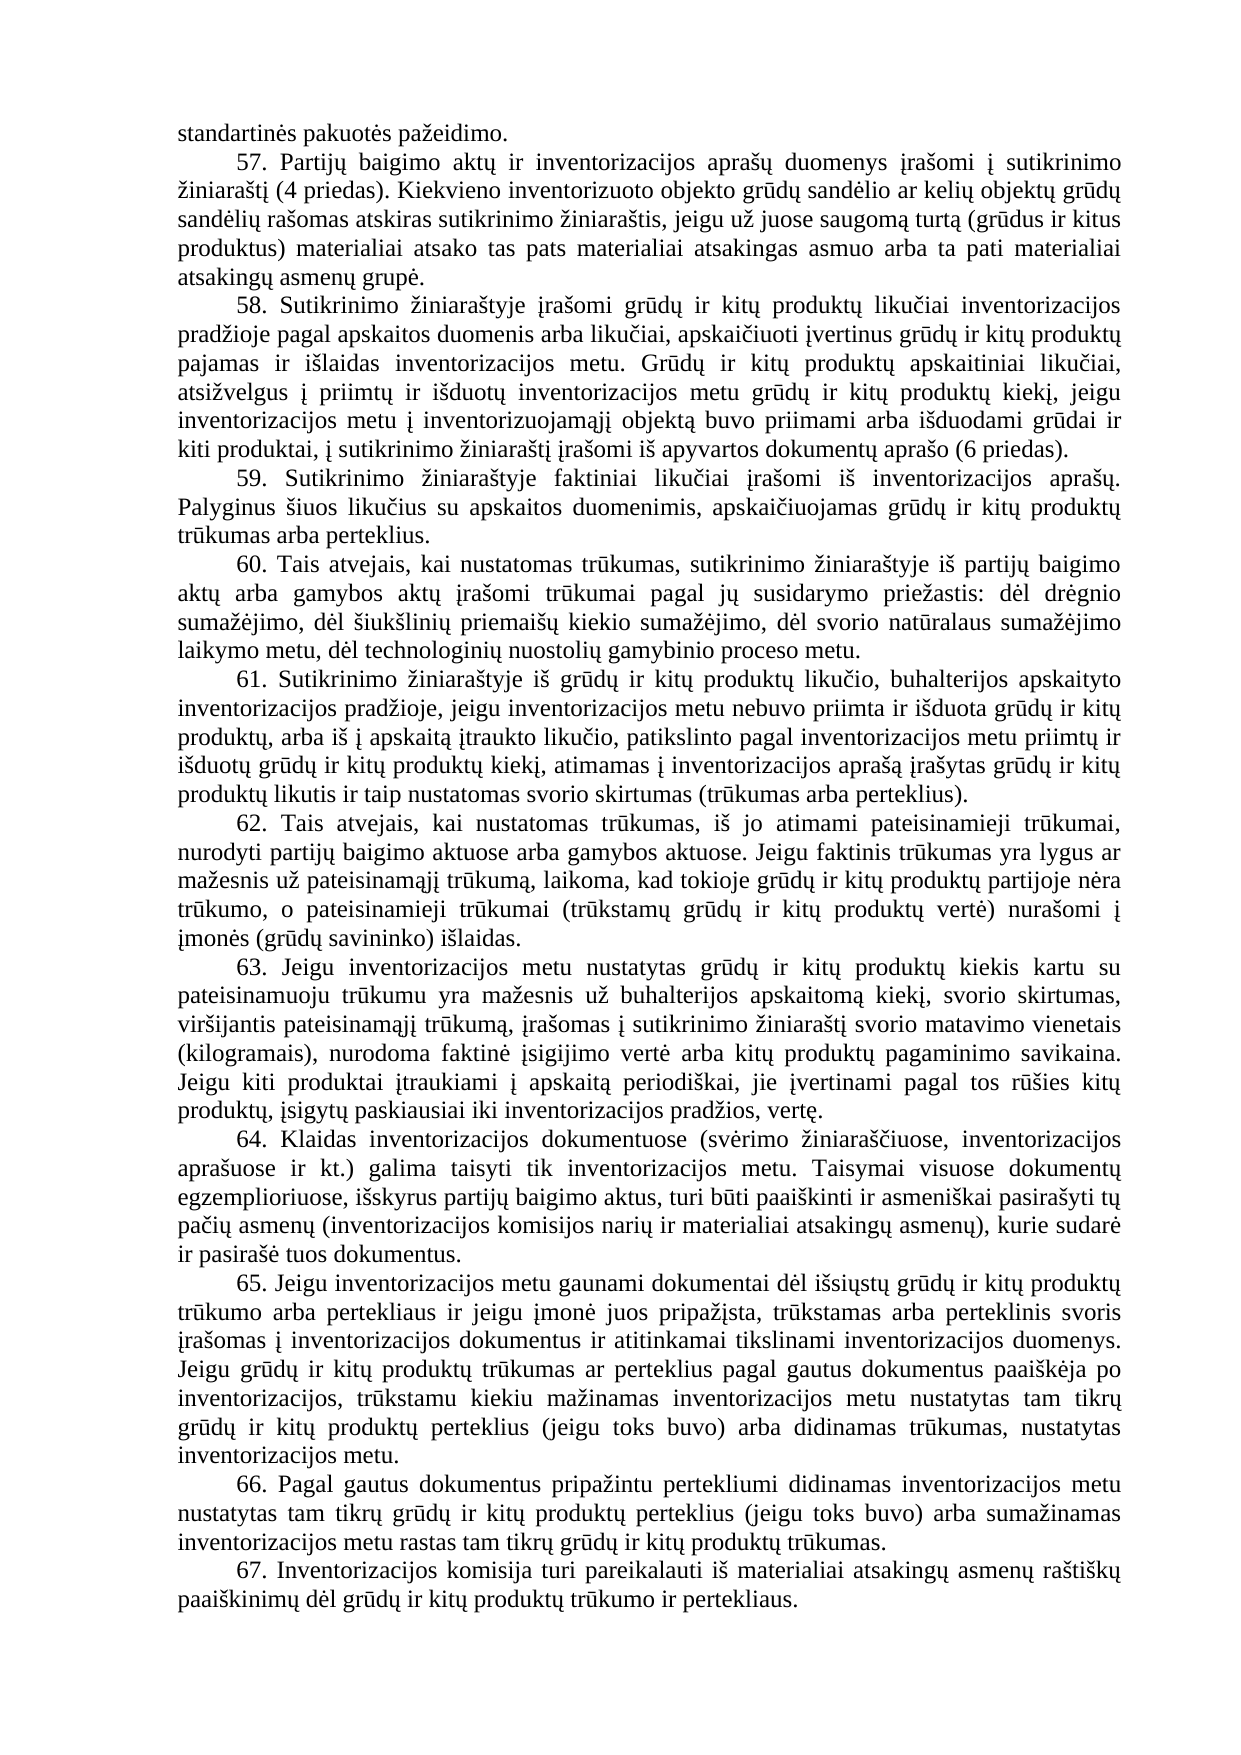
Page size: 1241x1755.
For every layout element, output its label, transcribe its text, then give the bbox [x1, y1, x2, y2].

text standartinės pakuotės pažeidimo. [177, 118, 1122, 147]
text 62. Tais atvejais, kai nustatomas trūkumas, iš jo atimami pateisinamieji trūkumai, nurodyti partijų baigimo aktuose arba gamybos aktuose. Jeigu faktinis trūkumas yra lygus ar mažesnis už pateisinamąjį trūkumą, laikoma, kad tokioje grūdų ir kitų produktų partijoje nėra trūkumo, o pateisinamieji trūkumai (trūkstamų grūdų ir kitų produktų vertė) nurašomi į įmonės (grūdų savininko) išlaidas. [177, 808, 1122, 952]
text 63. Jeigu inventorizacijos metu nustatytas grūdų ir kitų produktų kiekis kartu su pateisinamuoju trūkumu yra mažesnis už buhalterijos apskaitomą kiekį, svorio skirtumas, viršijantis pateisinamąjį trūkumą, įrašomas į sutikrinimo žiniaraštį svorio matavimo vienetais (kilogramais), nurodoma faktinė įsigijimo vertė arba kitų produktų pagaminimo savikaina. Jeigu kiti produktai įtraukiami į apskaitą periodiškai, jie įvertinami pagal tos rūšies kitų produktų, įsigytų paskiausiai iki inventorizacijos pradžios, vertę. [177, 952, 1122, 1124]
text 61. Sutikrinimo žiniaraštyje iš grūdų ir kitų produktų likučio, buhalterijos apskaityto inventorizacijos pradžioje, jeigu inventorizacijos metu nebuvo priimta ir išduota grūdų ir kitų produktų, arba iš į apskaitą įtraukto likučio, patikslinto pagal inventorizacijos metu priimtų ir išduotų grūdų ir kitų produktų kiekį, atimamas į inventorizacijos aprašą įrašytas grūdų ir kitų produktų likutis ir taip nustatomas svorio skirtumas (trūkumas arba perteklius). [177, 664, 1122, 808]
text 66. Pagal gautus dokumentus pripažintu pertekliumi didinamas inventorizacijos metu nustatytas tam tikrų grūdų ir kitų produktų perteklius (jeigu toks buvo) arba sumažinamas inventorizacijos metu rastas tam tikrų grūdų ir kitų produktų trūkumas. [177, 1469, 1122, 1556]
text 67. Inventorizacijos komisija turi pareikalauti iš materialiai atsakingų asmenų raštiškų paaiškinimų dėl grūdų ir kitų produktų trūkumo ir pertekliaus. [177, 1556, 1122, 1613]
text 65. Jeigu inventorizacijos metu gaunami dokumentai dėl išsiųstų grūdų ir kitų produktų trūkumo arba pertekliaus ir jeigu įmonė juos pripažįsta, trūkstamas arba perteklinis svoris įrašomas į inventorizacijos dokumentus ir atitinkamai tikslinami inventorizacijos duomenys. Jeigu grūdų ir kitų produktų trūkumas ar perteklius pagal gautus dokumentus paaiškėja po inventorizacijos, trūkstamu kiekiu mažinamas inventorizacijos metu nustatytas tam tikrų grūdų ir kitų produktų perteklius (jeigu toks buvo) arba didinamas trūkumas, nustatytas inventorizacijos metu. [177, 1268, 1122, 1469]
text 57. Partijų baigimo aktų ir inventorizacijos aprašų duomenys įrašomi į sutikrinimo žiniaraštį (4 priedas). Kiekvieno inventorizuoto objekto grūdų sandėlio ar kelių objektų grūdų sandėlių rašomas atskiras sutikrinimo žiniaraštis, jeigu už juose saugomą turtą (grūdus ir kitus produktus) materialiai atsako tas pats materialiai atsakingas asmuo arba ta pati materialiai atsakingų asmenų grupė. [177, 147, 1122, 291]
text 59. Sutikrinimo žiniaraštyje faktiniai likučiai įrašomi iš inventorizacijos aprašų. Palyginus šiuos likučius su apskaitos duomenimis, apskaičiuojamas grūdų ir kitų produktų trūkumas arba perteklius. [177, 463, 1122, 549]
text 60. Tais atvejais, kai nustatomas trūkumas, sutikrinimo žiniaraštyje iš partijų baigimo aktų arba gamybos aktų įrašomi trūkumai pagal jų susidarymo priežastis: dėl drėgnio sumažėjimo, dėl šiukšlinių priemaišų kiekio sumažėjimo, dėl svorio natūralaus sumažėjimo laikymo metu, dėl technologinių nuostolių gamybinio proceso metu. [177, 549, 1122, 664]
text 58. Sutikrinimo žiniaraštyje įrašomi grūdų ir kitų produktų likučiai inventorizacijos pradžioje pagal apskaitos duomenis arba likučiai, apskaičiuoti įvertinus grūdų ir kitų produktų pajamas ir išlaidas inventorizacijos metu. Grūdų ir kitų produktų apskaitiniai likučiai, atsižvelgus į priimtų ir išduotų inventorizacijos metu grūdų ir kitų produktų kiekį, jeigu inventorizacijos metu į inventorizuojamąjį objektą buvo priimami arba išduodami grūdai ir kiti produktai, į sutikrinimo žiniaraštį įrašomi iš apyvartos dokumentų aprašo (6 priedas). [177, 291, 1122, 463]
text 64. Klaidas inventorizacijos dokumentuose (svėrimo žiniaraščiuose, inventorizacijos aprašuose ir kt.) galima taisyti tik inventorizacijos metu. Taisymai visuose dokumentų egzemplioriuose, išskyrus partijų baigimo aktus, turi būti paaiškinti ir asmeniškai pasirašyti tų pačių asmenų (inventorizacijos komisijos narių ir materialiai atsakingų asmenų), kurie sudarė ir pasirašė tuos dokumentus. [177, 1124, 1122, 1268]
